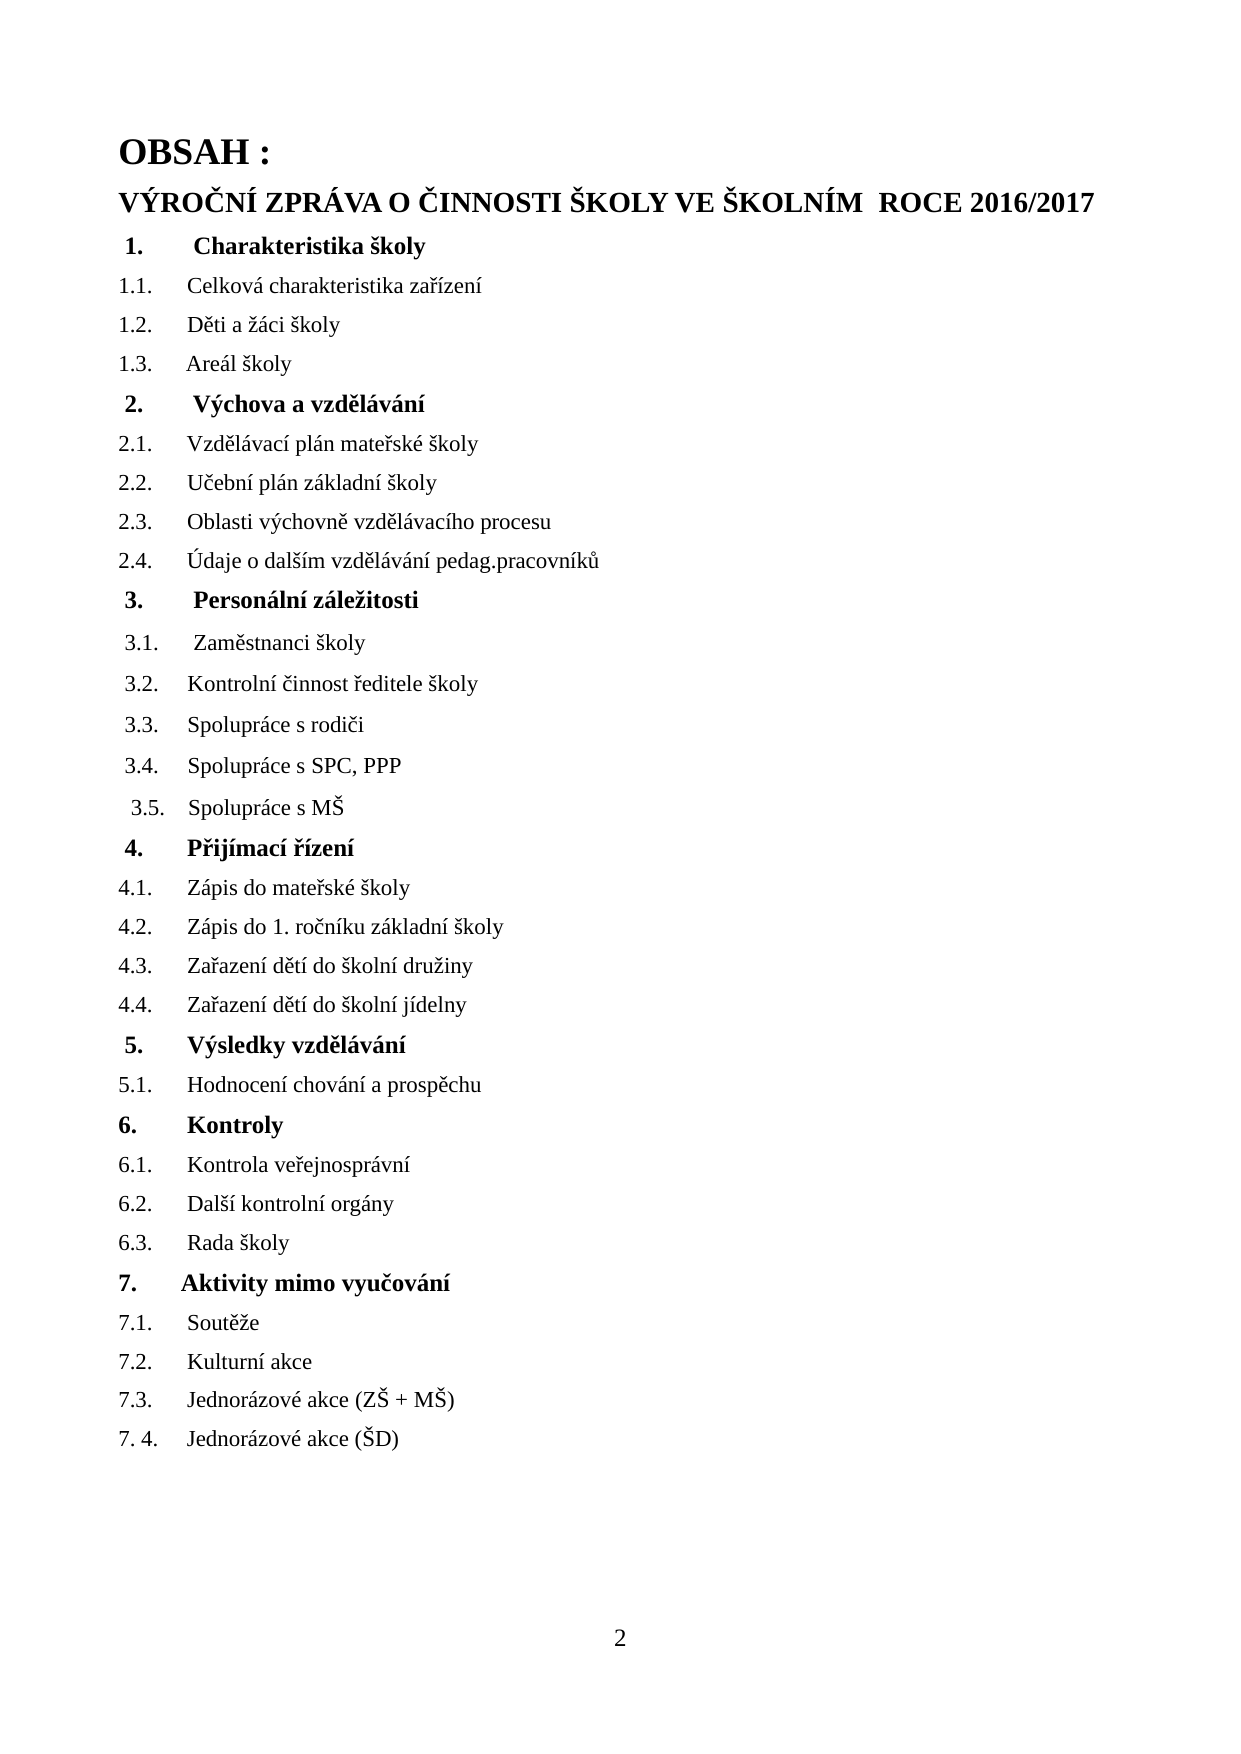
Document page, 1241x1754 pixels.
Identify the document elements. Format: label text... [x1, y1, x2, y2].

text 7. 4. Jednorázové akce (ŠD) [118, 1425, 1122, 1452]
text 1. Charakteristika školy [118, 231, 1122, 260]
text 2.2. Učební plán základní školy [118, 469, 1122, 495]
text VÝROČNÍ ZPRÁVA O ČINNOSTI ŠKOLY VE ŠKOLNÍM ROCE 2016/2017 [118, 185, 1122, 218]
text 3. Personální záležitosti [118, 586, 1122, 614]
text 3.4. Spolupráce s SPC, PPP [118, 751, 1122, 779]
text 4.4. Zařazení dětí do školní jídelny [118, 991, 1122, 1017]
text 6.1. Kontrola veřejnosprávní [118, 1151, 1122, 1177]
text 1.2. Děti a žáci školy [118, 311, 1122, 337]
text 7. Aktivity mimo vyučování [118, 1268, 1122, 1296]
text 3.2. Kontrolní činnost ředitele školy [118, 668, 1122, 697]
text 4.3. Zařazení dětí do školní družiny [118, 952, 1122, 978]
text 3.1. Zaměstnanci školy [118, 627, 1122, 656]
text 5.1. Hodnocení chování a prospěchu [118, 1071, 1122, 1097]
text 5. Výsledky vzdělávání [118, 1030, 1122, 1058]
text 6.2. Další kontrolní orgány [118, 1190, 1122, 1216]
text 2.3. Oblasti výchovně vzdělávacího procesu [118, 508, 1122, 534]
text 6.3. Rada školy [118, 1229, 1122, 1255]
text 4.2. Zápis do 1. ročníku základní školy [118, 913, 1122, 939]
text 6. Kontroly [118, 1110, 1122, 1138]
text 1.1. Celková charakteristika zařízení [118, 272, 1122, 299]
text 7.1. Soutěže [118, 1309, 1122, 1335]
text 3.5. Spolupráce s MŠ [118, 792, 1122, 821]
text 7.3. Jednorázové akce (ZŠ + MŠ) [118, 1387, 1122, 1413]
text 2.1. Vzdělávací plán mateřské školy [118, 430, 1122, 456]
text OBSAH : [118, 129, 1122, 172]
text 3.3. Spolupráce s rodiči [118, 709, 1122, 738]
text 1.3. Areál školy [118, 350, 1122, 376]
text 2. Výchova a vzdělávání [118, 389, 1122, 418]
text 4. Přijímací řízení [118, 833, 1122, 862]
text 2.4. Údaje o dalším vzdělávání pedag.pracovníků [118, 547, 1122, 573]
text 4.1. Zápis do mateřské školy [118, 874, 1122, 901]
text 7.2. Kulturní akce [118, 1348, 1122, 1374]
